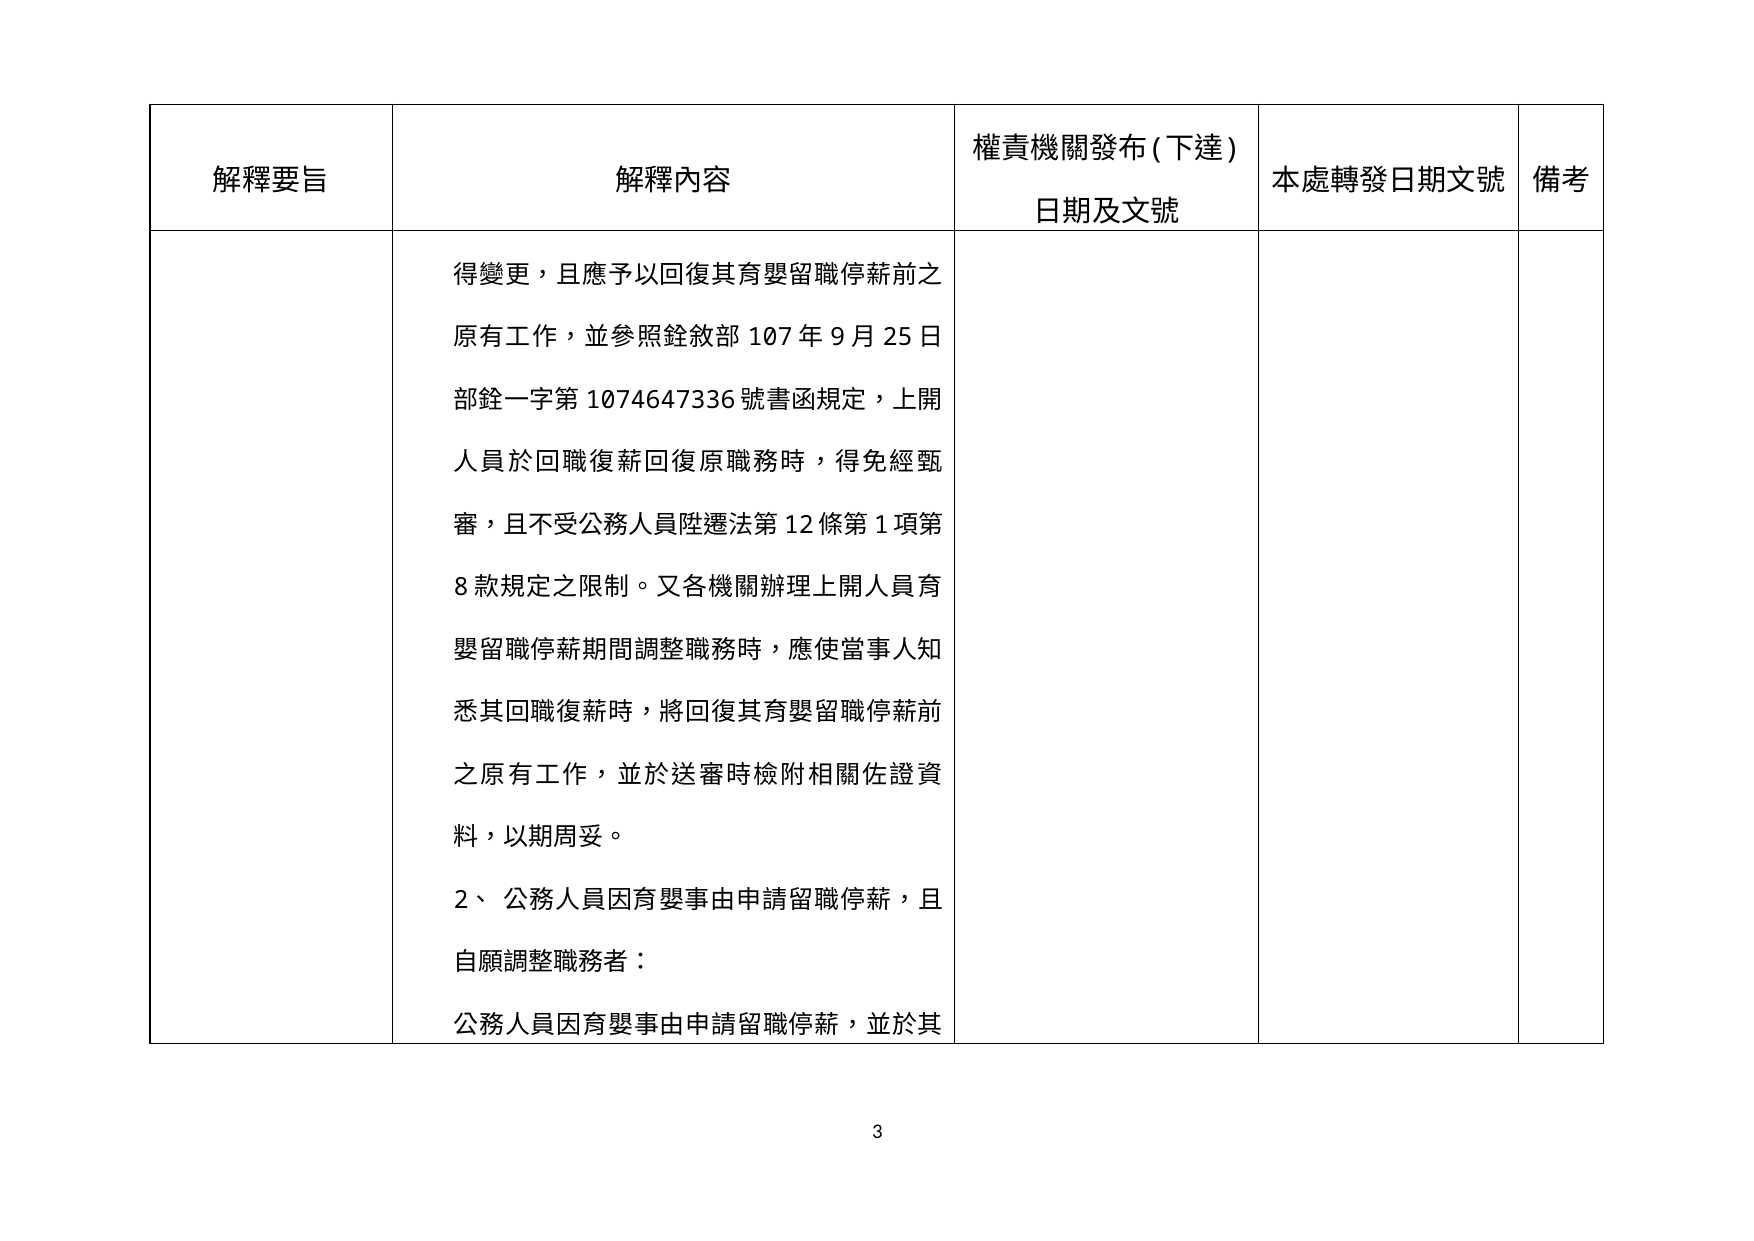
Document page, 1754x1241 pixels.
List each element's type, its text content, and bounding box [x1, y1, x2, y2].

table_header 備考 [1519, 105, 1603, 229]
table_header 解釋內容 [393, 105, 954, 229]
table_cell [1259, 231, 1518, 1043]
table_header 權責機關發布(下達) 日期及文號 [955, 105, 1258, 229]
table_header 解釋要旨 [151, 105, 392, 229]
table_cell [1519, 231, 1603, 1043]
table_cell 得變更，且應予以回復其育嬰留職停薪前之原有工作，並參照銓敘部107年9月25日部銓一字第1074647336號書函規定，上開人員於回職復薪回復原職務時，得免經甄審，且不受公務人員陞遷法第12條第1項第8款規定之限制。又各機關辦理上開人員育嬰留職停薪期間調整職務時，應使當事人知悉其回職復薪時，將回復其育嬰留職停薪前之原有工作，並於送審時檢附相關佐證資料，以期周妥。 公務人員因育嬰事由申請留職停薪，且自願調整職務者： 公務人員因育嬰事由申請留職停薪，並於其 [393, 231, 954, 1043]
table_cell [151, 231, 392, 1043]
table_header 本處轉發日期文號 [1259, 105, 1518, 229]
table_cell [955, 231, 1258, 1043]
